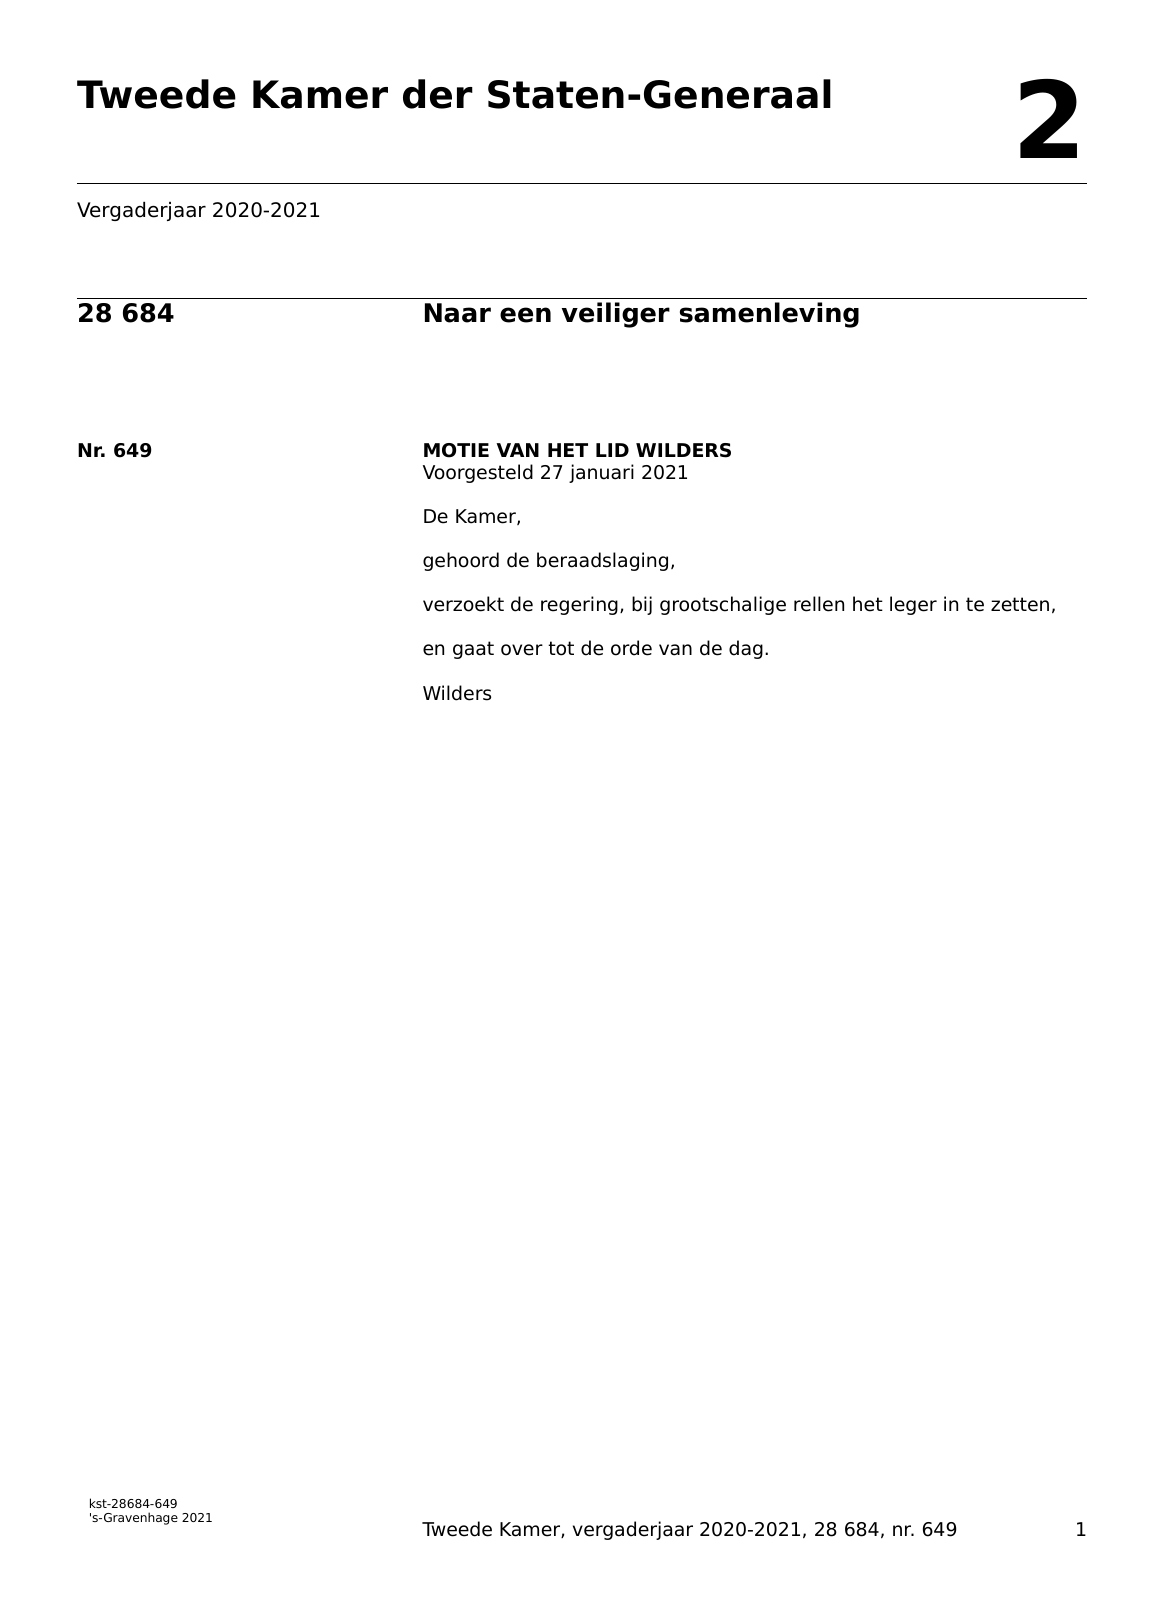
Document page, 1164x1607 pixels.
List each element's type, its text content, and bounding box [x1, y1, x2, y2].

text gehoord de beraadslaging, [422, 550, 1087, 572]
text Voorgesteld 27 januari 2021 [422, 462, 1087, 484]
text Wilders [422, 682, 1087, 704]
subtitle Nr. 649 MOTIE VAN HET LID WILDERS [77, 440, 1087, 462]
table_cell Vergaderjaar 2020-2021 [77, 184, 1087, 298]
text kst-28684-649 [88, 1497, 323, 1511]
subtitle 28 684 Naar een veiliger samenleving [77, 299, 1087, 329]
text 's-Gravenhage 2021 [88, 1511, 323, 1525]
table_header Tweede Kamer der Staten-Generaal [77, 59, 886, 183]
text De Kamer, [422, 506, 1087, 528]
text en gaat over tot de orde van de dag. [422, 638, 1087, 660]
table_header 2 [886, 59, 1087, 183]
text verzoekt de regering, bij grootschalige rellen het leger in te zetten, [422, 594, 1087, 616]
